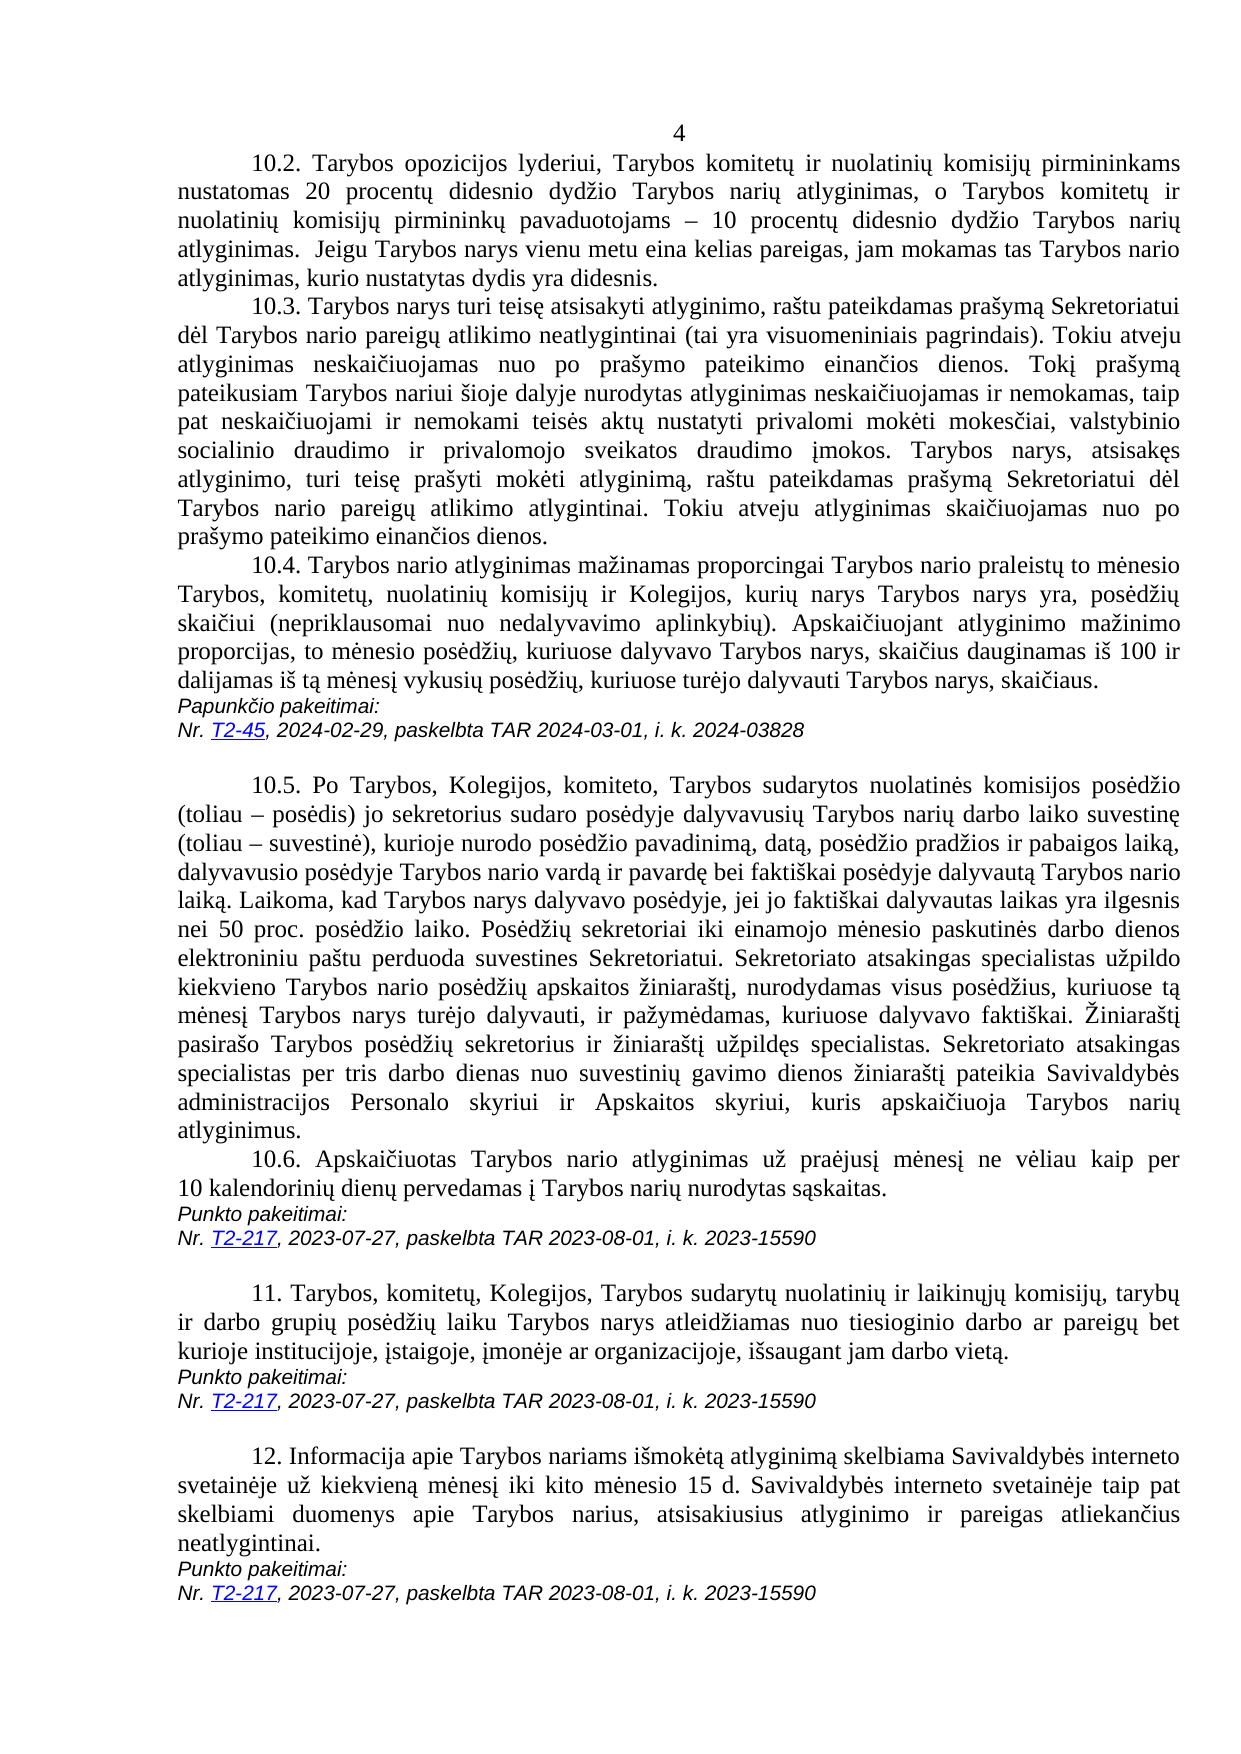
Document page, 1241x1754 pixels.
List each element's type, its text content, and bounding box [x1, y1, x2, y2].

text 12. Informacija apie Tarybos nariams išmokėtą atlyginimą skelbiama Savivaldybės interneto svetainėje už kiekvieną mėnesį iki kito mėnesio 15 d. Savivaldybės interneto svetainėje taip pat skelbiami duomenys apie Tarybos narius, atsisakiusius atlyginimo ir pareigas atliekančius neatlygintinai. [177, 1441, 1181, 1556]
text Papunkčio pakeitimai: [177, 694, 1181, 718]
text 10.2. Tarybos opozicijos lyderiui, Tarybos komitetų ir nuolatinių komisijų pirmininkams nustatomas 20 procentų didesnio dydžio Tarybos narių atlyginimas, o Tarybos komitetų ir nuolatinių komisijų pirmininkų pavaduotojams – 10 procentų didesnio dydžio Tarybos narių atlyginimas. Jeigu Tarybos narys vienu metu eina kelias pareigas, jam mokamas tas Tarybos nario atlyginimas, kurio nustatytas dydis yra didesnis. [177, 148, 1181, 291]
text 10.5. Po Tarybos, Kolegijos, komiteto, Tarybos sudarytos nuolatinės komisijos posėdžio (toliau – posėdis) jo sekretorius sudaro posėdyje dalyvavusių Tarybos narių darbo laiko suvestinę (toliau – suvestinė), kurioje nurodo posėdžio pavadinimą, datą, posėdžio pradžios ir pabaigos laiką, dalyvavusio posėdyje Tarybos nario vardą ir pavardę bei faktiškai posėdyje dalyvautą Tarybos nario laiką. Laikoma, kad Tarybos narys dalyvavo posėdyje, jei jo faktiškai dalyvautas laikas yra ilgesnis nei 50 proc. posėdžio laiko. Posėdžių sekretoriai iki einamojo mėnesio paskutinės darbo dienos elektroniniu paštu perduoda suvestines Sekretoriatui. Sekretoriato atsakingas specialistas užpildo kiekvieno Tarybos nario posėdžių apskaitos žiniaraštį, nurodydamas visus posėdžius, kuriuose tą mėnesį Tarybos narys turėjo dalyvauti, ir pažymėdamas, kuriuose dalyvavo faktiškai. Žiniaraštį pasirašo Tarybos posėdžių sekretorius ir žiniaraštį užpildęs specialistas. Sekretoriato atsakingas specialistas per tris darbo dienas nuo suvestinių gavimo dienos žiniaraštį pateikia Savivaldybės administracijos Personalo skyriui ir Apskaitos skyriui, kuris apskaičiuoja Tarybos narių atlyginimus. [177, 771, 1181, 1144]
text Nr. T2-217, 2023-07-27, paskelbta TAR 2023-08-01, i. k. 2023-15590 [177, 1389, 1181, 1413]
text 11. Tarybos, komitetų, Kolegijos, Tarybos sudarytų nuolatinių ir laikinųjų komisijų, tarybų ir darbo grupių posėdžių laiku Tarybos narys atleidžiamas nuo tiesioginio darbo ar pareigų bet kurioje institucijoje, įstaigoje, įmonėje ar organizacijoje, išsaugant jam darbo vietą. [177, 1278, 1181, 1365]
text Nr. T2-217, 2023-07-27, paskelbta TAR 2023-08-01, i. k. 2023-15590 [177, 1226, 1181, 1250]
text Punkto pakeitimai: [177, 1556, 1181, 1580]
text 10.6. Apskaičiuotas Tarybos nario atlyginimas už praėjusį mėnesį ne vėliau kaip per 10 kalendorinių dienų pervedamas į Tarybos narių nurodytas sąskaitas. [177, 1144, 1181, 1202]
text 10.4. Tarybos nario atlyginimas mažinamas proporcingai Tarybos nario praleistų to mėnesio Tarybos, komitetų, nuolatinių komisijų ir Kolegijos, kurių narys Tarybos narys yra, posėdžių skaičiui (nepriklausomai nuo nedalyvavimo aplinkybių). Apskaičiuojant atlyginimo mažinimo proporcijas, to mėnesio posėdžių, kuriuose dalyvavo Tarybos narys, skaičius dauginamas iš 100 ir dalijamas iš tą mėnesį vykusių posėdžių, kuriuose turėjo dalyvauti Tarybos narys, skaičiaus. [177, 550, 1181, 694]
text Nr. T2-217, 2023-07-27, paskelbta TAR 2023-08-01, i. k. 2023-15590 [177, 1580, 1181, 1604]
text Nr. T2-45, 2024-02-29, paskelbta TAR 2024-03-01, i. k. 2024-03828 [177, 718, 1181, 742]
text 10.3. Tarybos narys turi teisę atsisakyti atlyginimo, raštu pateikdamas prašymą Sekretoriatui dėl Tarybos nario pareigų atlikimo neatlygintinai (tai yra visuomeniniais pagrindais). Tokiu atveju atlyginimas neskaičiuojamas nuo po prašymo pateikimo einančios dienos. Tokį prašymą pateikusiam Tarybos nariui šioje dalyje nurodytas atlyginimas neskaičiuojamas ir nemokamas, taip pat neskaičiuojami ir nemokami teisės aktų nustatyti privalomi mokėti mokesčiai, valstybinio socialinio draudimo ir privalomojo sveikatos draudimo įmokos. Tarybos narys, atsisakęs atlyginimo, turi teisę prašyti mokėti atlyginimą, raštu pateikdamas prašymą Sekretoriatui dėl Tarybos nario pareigų atlikimo atlygintinai. Tokiu atveju atlyginimas skaičiuojamas nuo po prašymo pateikimo einančios dienos. [177, 291, 1181, 550]
text Punkto pakeitimai: [177, 1202, 1181, 1226]
text Punkto pakeitimai: [177, 1365, 1181, 1389]
